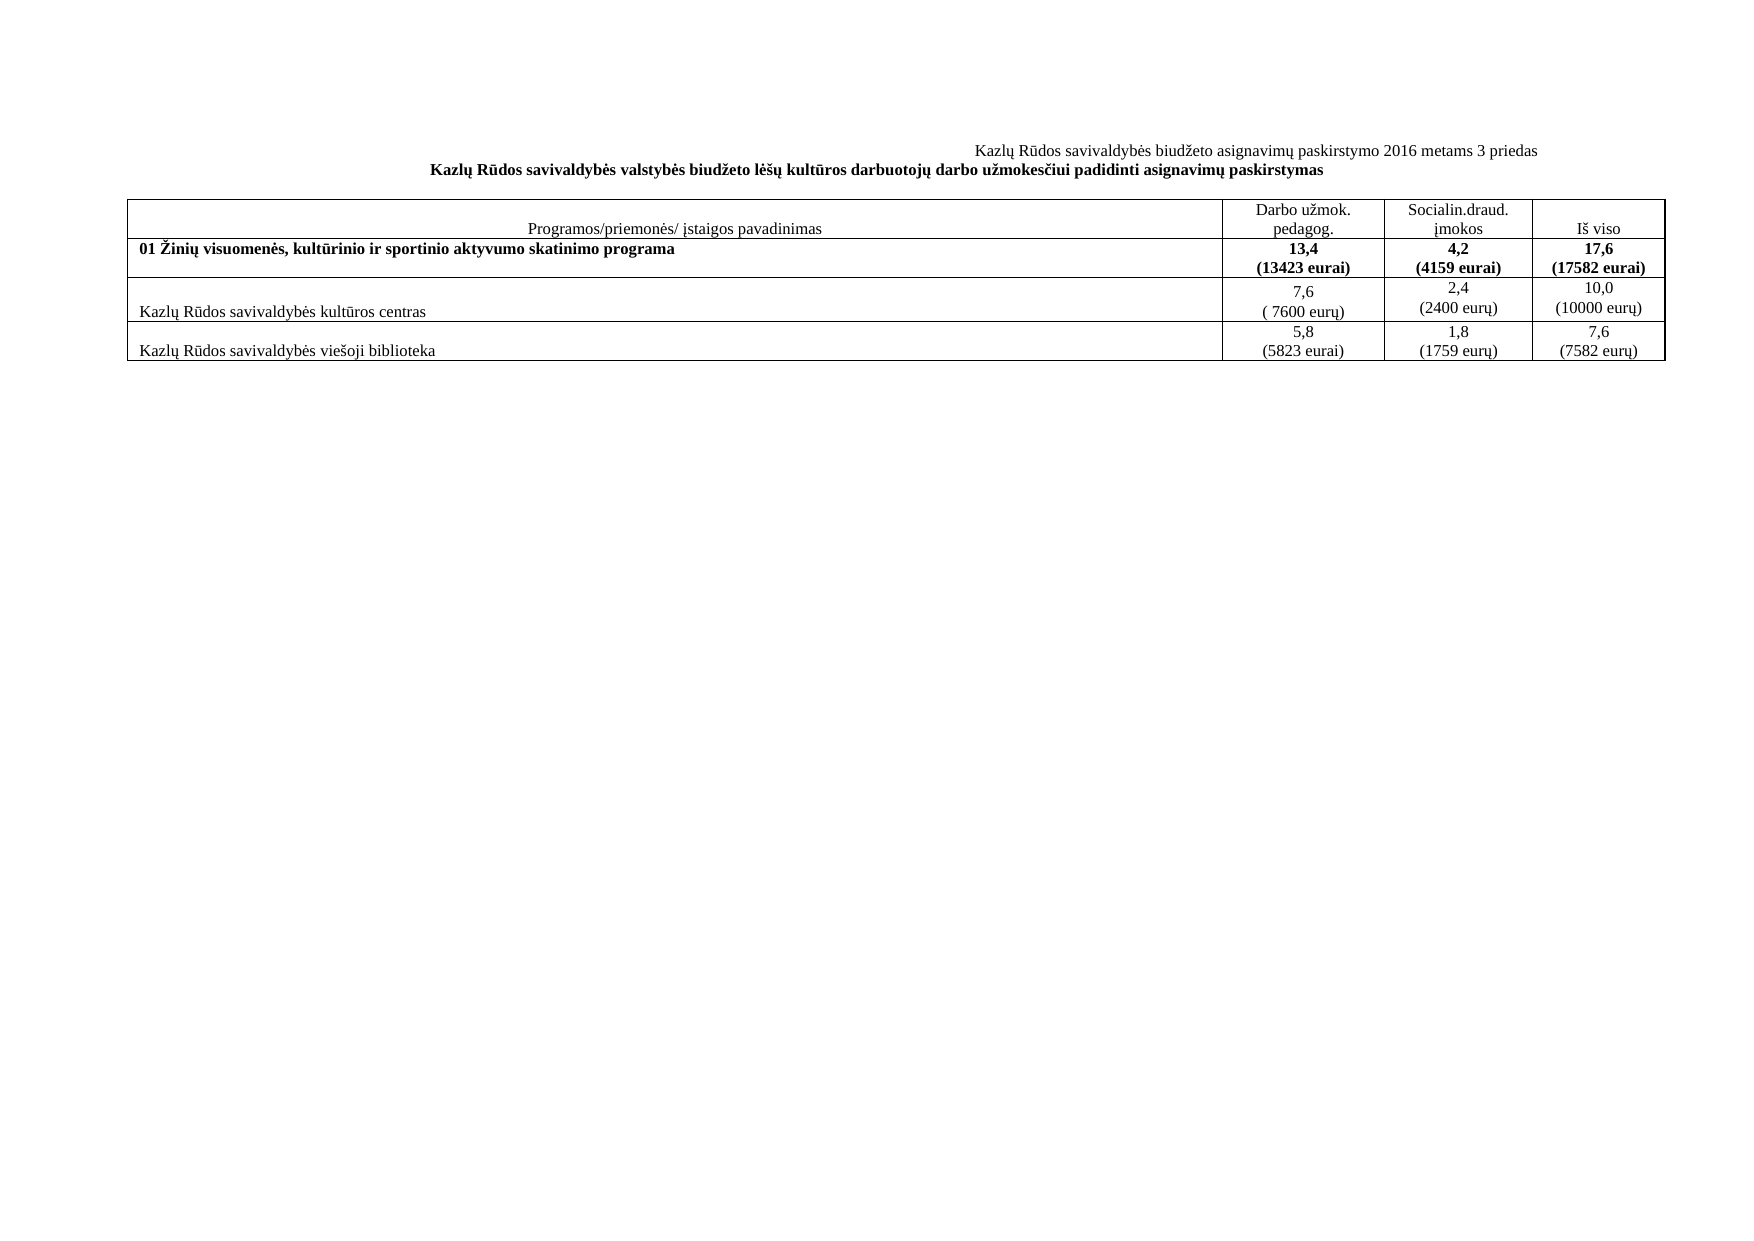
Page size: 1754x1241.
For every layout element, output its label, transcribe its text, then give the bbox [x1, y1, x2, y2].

table_cell Kazlų Rūdos savivaldybės kultūros centras [128, 278, 1222, 321]
table_cell 17,6 (17582 eurai) [1533, 239, 1664, 277]
table_header Iš viso [1533, 200, 1664, 238]
text Kazlų Rūdos savivaldybės biudžeto asignavimų paskirstymo 2016 metams 3 priedas [974, 141, 1636, 160]
table_header Socialin.draud. įmokos [1385, 200, 1532, 238]
table_cell 5,8 (5823 eurai) [1223, 322, 1384, 360]
table_cell 7,6 (7582 eurų) [1533, 322, 1664, 360]
text Kazlų Rūdos savivaldybės valstybės biudžeto lėšų kultūros darbuotojų darbo užmokesčiui padidinti asignavimų paskirstymas [118, 160, 1636, 179]
table_cell 7,6 ( 7600 eurų) [1223, 278, 1384, 321]
table_header Darbo užmok. pedagog. [1223, 200, 1384, 238]
table_cell 10,0 (10000 eurų) [1533, 278, 1664, 321]
table_cell 2,4 (2400 eurų) [1385, 278, 1532, 321]
table_cell 4,2 (4159 eurai) [1385, 239, 1532, 277]
table_cell 13,4 (13423 eurai) [1223, 239, 1384, 277]
table_header Programos/priemonės/ įstaigos pavadinimas [128, 200, 1222, 238]
table_cell Kazlų Rūdos savivaldybės viešoji biblioteka [128, 322, 1222, 360]
table_cell 1,8 (1759 eurų) [1385, 322, 1532, 360]
table_cell 01 Žinių visuomenės, kultūrinio ir sportinio aktyvumo skatinimo programa [128, 239, 1222, 277]
